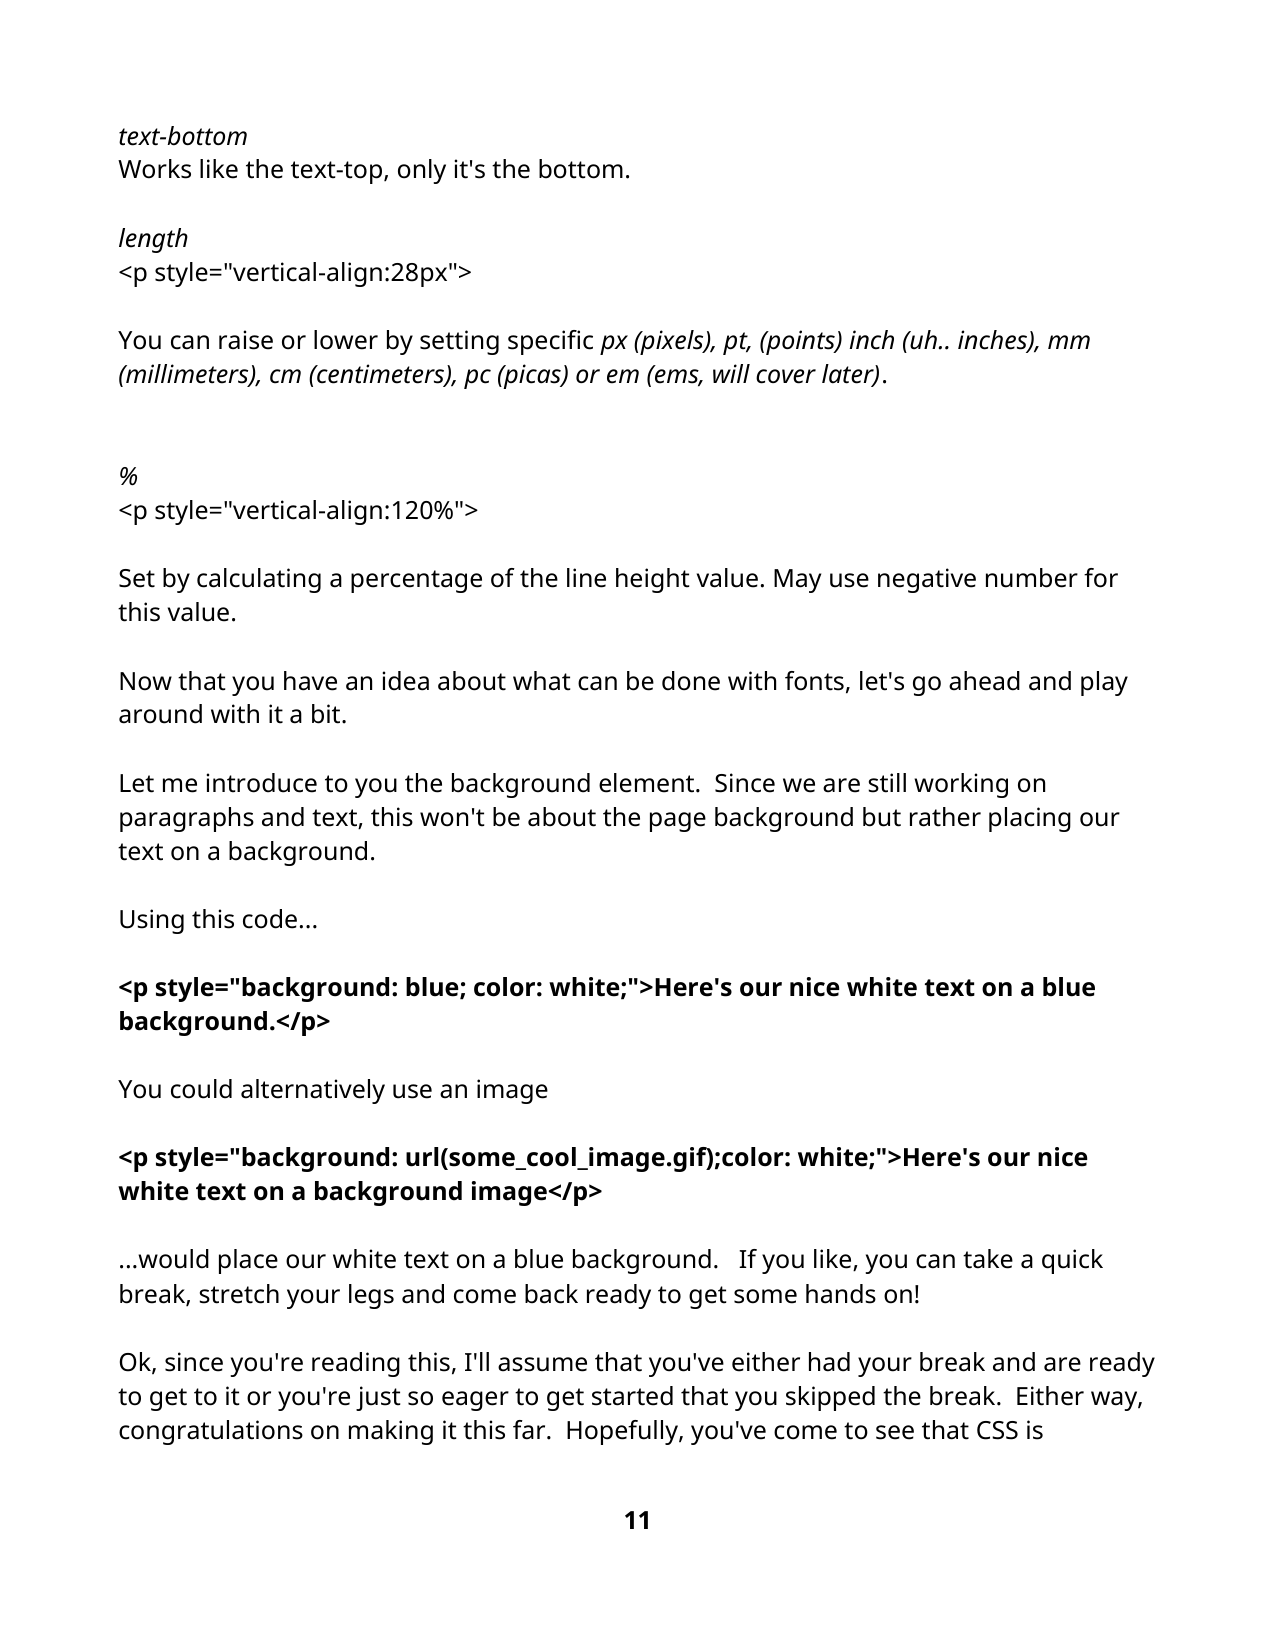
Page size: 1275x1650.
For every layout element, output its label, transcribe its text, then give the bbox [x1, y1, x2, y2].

text length [118, 220, 1157, 254]
text % [118, 459, 1157, 493]
text You can raise or lower by setting specific px (pixels), pt, (points) inch (uh.. inches), mm (millimeters), cm (centimeters), pc (picas) or em (ems, will cover later). [118, 322, 1157, 391]
text Now that you have an idea about what can be done with fonts, let's go ahead and play around with it a bit. [118, 663, 1157, 731]
text Let me introduce to you the background element. Since we are still working on paragraphs and text, this won't be about the page background but rather placing our text on a background. [118, 765, 1157, 867]
text Using this code... [118, 902, 1157, 936]
text Set by calculating a percentage of the line height value. May use negative number for this value. [118, 561, 1157, 629]
text Ok, since you're reading this, I'll assume that you've either had your break and are ready to get to it or you're just so eager to get started that you skipped the break. Either way, congratulations on making it this far. Hopefully, you've come to see that CSS is [118, 1344, 1157, 1447]
text Works like the text-top, only it's the bottom. [118, 152, 1157, 186]
text <p style="vertical-align:28px"> [118, 254, 1157, 288]
text ...would place our white text on a blue background. If you like, you can take a quick break, stretch your legs and come back ready to get some hands on! [118, 1242, 1157, 1310]
text <p style="background: blue; color: white;">Here's our nice white text on a blue background.</p> [118, 970, 1157, 1038]
text You could alternatively use an image [118, 1072, 1157, 1106]
text <p style="background: url(some_cool_image.gif);color: white;">Here's our nice white text on a background image</p> [118, 1140, 1157, 1208]
text text-bottom [118, 118, 1157, 152]
text <p style="vertical-align:120%"> [118, 493, 1157, 527]
